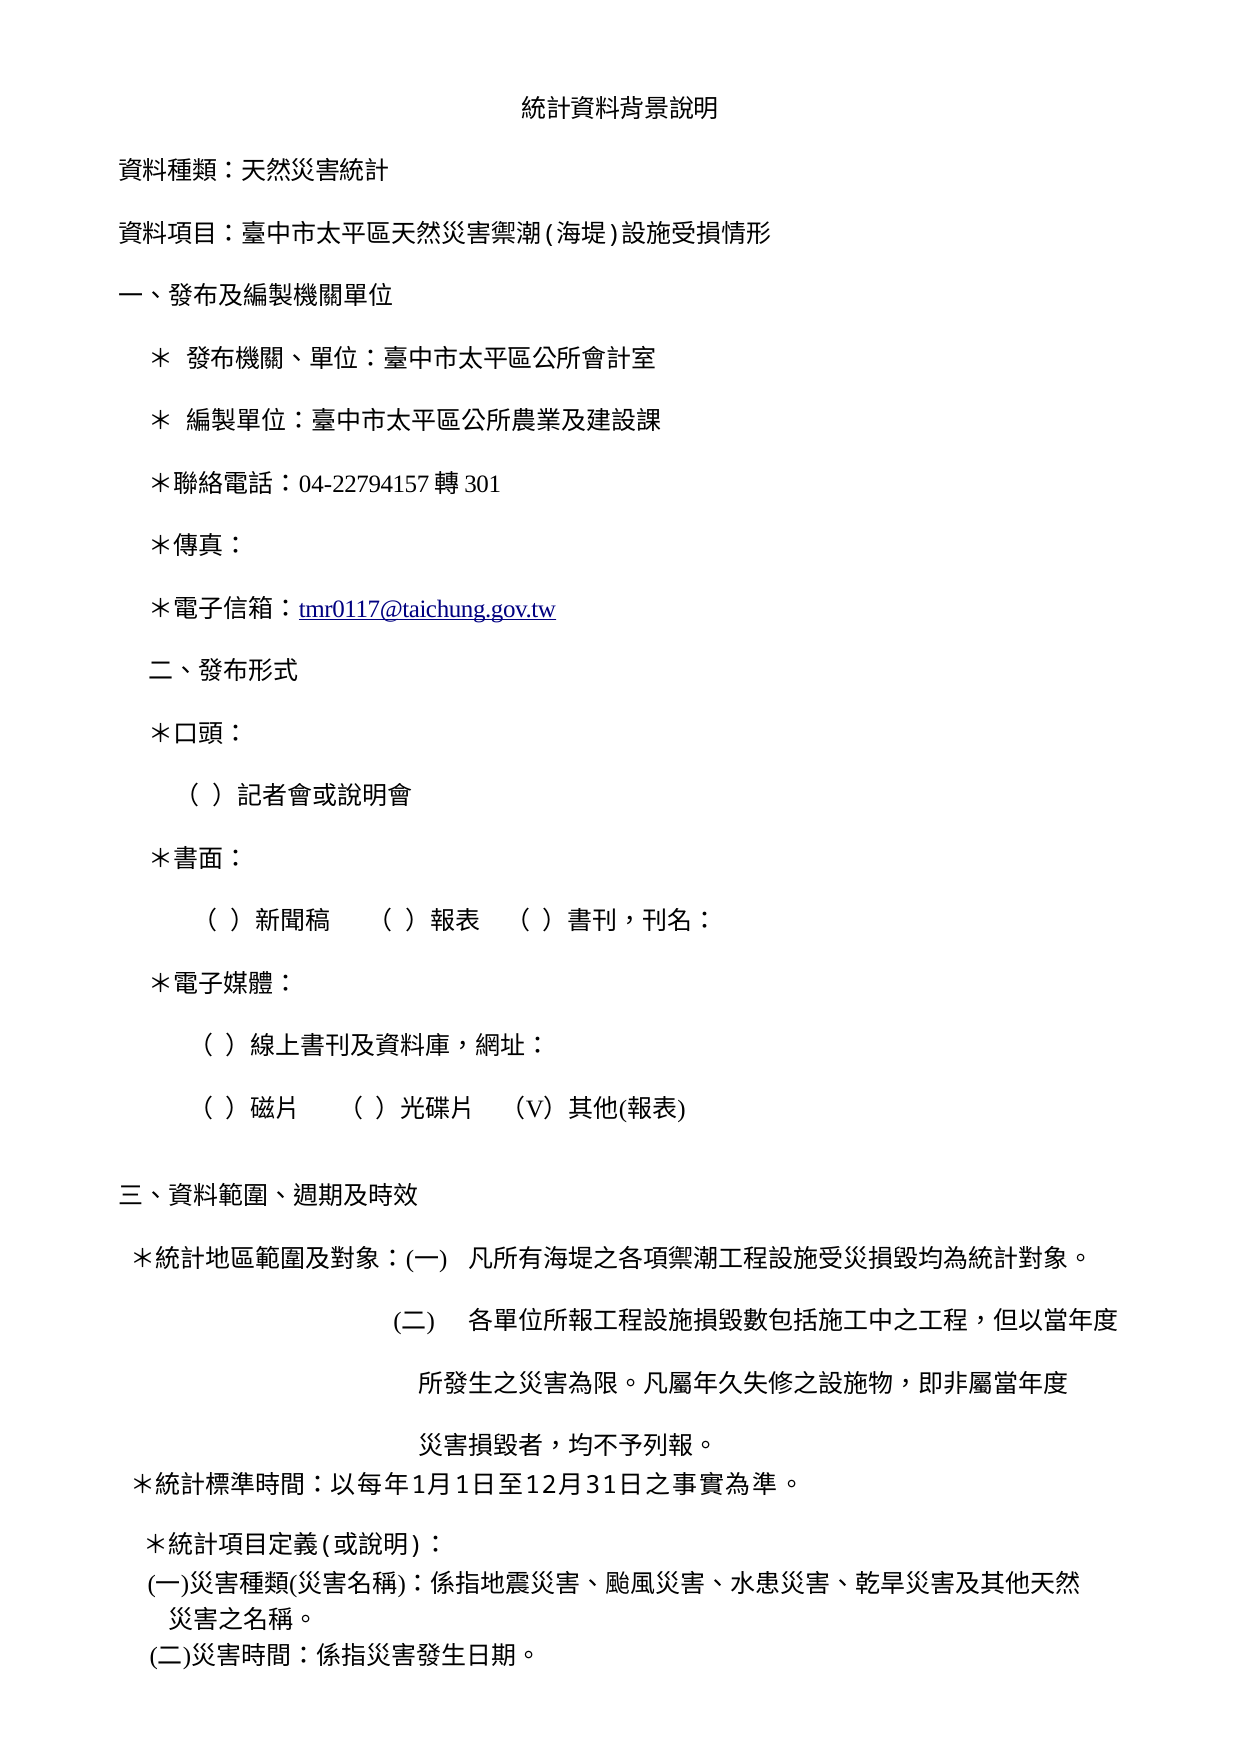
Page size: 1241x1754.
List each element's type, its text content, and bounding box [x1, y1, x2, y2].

text （ ）記者會或說明會 [118, 752, 1122, 814]
text 災害之名稱。 [118, 1599, 1122, 1636]
text 所發生之災害為限。凡屬年久失修之設施物，即非屬當年度 [118, 1339, 1122, 1402]
text (二) 各單位所報工程設施損毀數包括施工中之工程，但以當年度 [118, 1277, 1122, 1339]
text ＊書面： [149, 814, 1122, 877]
text ＊電子信箱：tmr0117@taichung.gov.tw [149, 564, 1122, 627]
text 資料種類：天然災害統計 [118, 127, 1122, 189]
text 統計資料背景說明 [118, 64, 1122, 127]
list 發布機關、單位：臺中市太平區公所會計室 [149, 314, 1122, 377]
text (二)災害時間：係指災害發生日期。 [118, 1636, 1122, 1672]
text ＊聯絡電話：04-22794157轉301 [149, 439, 1122, 502]
text 資料項目：臺中市太平區天然災害禦潮(海堤)設施受損情形 [118, 189, 1122, 252]
text （ ）新聞稿 （ ）報表 （ ）書刊，刊名： [149, 877, 1122, 939]
text ＊傳真： [149, 502, 1122, 564]
text 二、發布形式 [149, 627, 1122, 689]
text ＊統計標準時間：以每年1月1日至12月31日之事實為準。 [118, 1464, 1122, 1501]
text 三、資料範圍、週期及時效 [118, 1152, 1122, 1214]
text ＊統計項目定義(或說明)： [143, 1501, 1122, 1563]
text 災害損毀者，均不予列報。 [118, 1402, 1122, 1464]
text ＊電子媒體： [149, 939, 1122, 1002]
list 編製單位：臺中市太平區公所農業及建設課 [149, 377, 1122, 439]
text ＊口頭： [149, 689, 1122, 752]
text (一)災害種類(災害名稱)：係指地震災害、颱風災害、水患災害、乾旱災害及其他天然 [118, 1563, 1122, 1599]
text 一、發布及編製機關單位 [118, 252, 1122, 314]
text （ ）線上書刊及資料庫，網址： [188, 1002, 1156, 1064]
text ＊統計地區範圍及對象：(一) 凡所有海堤之各項禦潮工程設施受災損毀均為統計對象。 [118, 1214, 1122, 1277]
text （ ）磁片 （ ）光碟片 （V）其他(報表) [188, 1064, 1156, 1127]
